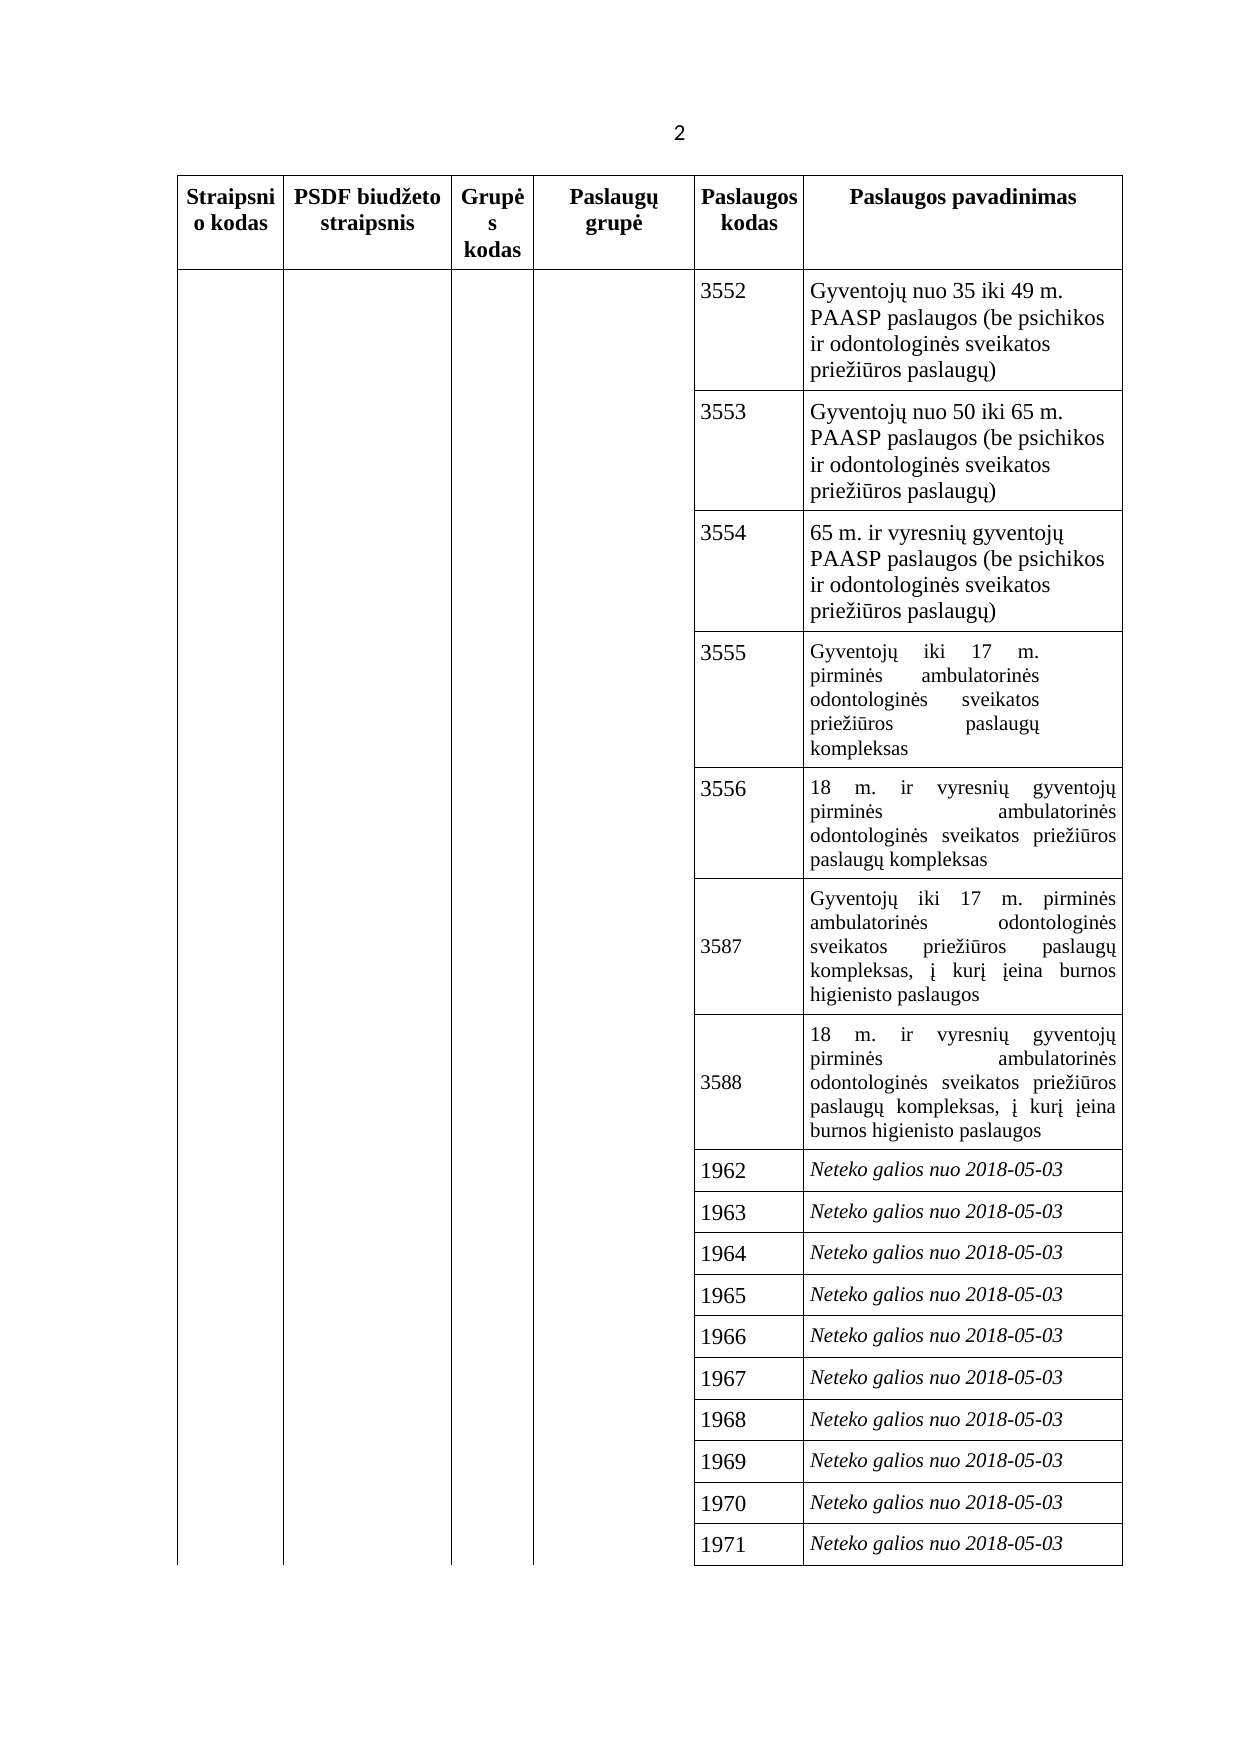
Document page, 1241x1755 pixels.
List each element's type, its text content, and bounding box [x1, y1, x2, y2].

table_cell Neteko galios nuo 2018-05-03 [804, 1192, 1122, 1232]
table_cell [178, 1315, 283, 1357]
table_cell 1966 [695, 1316, 803, 1357]
table_header Grupės kodas [452, 176, 533, 269]
table_cell [452, 1399, 533, 1440]
table_cell [178, 1523, 283, 1565]
table_cell [284, 1399, 451, 1440]
table_cell [284, 270, 451, 1191]
table_cell 1970 [695, 1483, 803, 1523]
table_cell 3555 [695, 632, 803, 767]
table_cell [534, 1315, 694, 1357]
table_cell Gyventojų iki 17 m. pirminės ambulatorinės odontologinės sveikatos priežiūros paslaugų kompleksas, į kurį įeina burnos higienisto paslaugos [804, 879, 1122, 1013]
table_cell [534, 270, 694, 1191]
table_cell 18 m. ir vyresnių gyventojų pirminės ambulatorinės odontologinės sveikatos priežiūros paslaugų kompleksas [804, 768, 1122, 878]
table_cell 1968 [695, 1400, 803, 1440]
table_cell 65 m. ir vyresnių gyventojų PAASP paslaugos (be psichikos ir odontologinės sveikatos priežiūros paslaugų) [804, 511, 1122, 631]
table_cell Gyventojų nuo 35 iki 49 m. PAASP paslaugos (be psichikos ir odontologinės sveikatos priežiūros paslaugų) [804, 270, 1122, 390]
table_cell [452, 1482, 533, 1523]
table_cell 18 m. ir vyresnių gyventojų pirminės ambulatorinės odontologinės sveikatos priežiūros paslaugų kompleksas, į kurį įeina burnos higienisto paslaugos [804, 1015, 1122, 1149]
table_cell [178, 1191, 283, 1232]
table_cell [284, 1357, 451, 1398]
table_cell 3552 [695, 270, 803, 390]
table_header Paslaugos kodas [695, 176, 803, 269]
table_cell Gyventojų nuo 50 iki 65 m. PAASP paslaugos (be psichikos ir odontologinės sveikatos priežiūros paslaugų) [804, 391, 1122, 510]
table_cell Neteko galios nuo 2018-05-03 [804, 1150, 1122, 1191]
table_cell [178, 1232, 283, 1274]
table_cell [534, 1482, 694, 1523]
table_cell [284, 1523, 451, 1565]
table_cell 1971 [695, 1524, 803, 1565]
table_cell [452, 270, 533, 1191]
table_cell [284, 1191, 451, 1232]
table_cell Neteko galios nuo 2018-05-03 [804, 1316, 1122, 1357]
table_cell Neteko galios nuo 2018-05-03 [804, 1358, 1122, 1398]
table_header Straipsnio kodas [178, 176, 283, 269]
table_cell 1967 [695, 1358, 803, 1398]
table_cell Neteko galios nuo 2018-05-03 [804, 1524, 1122, 1565]
table_cell [284, 1315, 451, 1357]
table_cell [284, 1232, 451, 1274]
table_cell [452, 1440, 533, 1482]
table_cell Neteko galios nuo 2018-05-03 [804, 1400, 1122, 1440]
table_cell [452, 1191, 533, 1232]
table_cell [178, 1482, 283, 1523]
table_cell [534, 1274, 694, 1315]
table_cell [534, 1399, 694, 1440]
table_cell Neteko galios nuo 2018-05-03 [804, 1233, 1122, 1274]
table_cell [452, 1232, 533, 1274]
table_cell Neteko galios nuo 2018-05-03 [804, 1441, 1122, 1482]
table_header Paslaugos pavadinimas [804, 176, 1122, 269]
table_cell Gyventojų iki 17 m. pirminės ambulatorinės odontologinės sveikatos priežiūros paslaugų kompleksas [804, 632, 1122, 767]
table_cell [284, 1274, 451, 1315]
table_cell [452, 1523, 533, 1565]
table_cell [178, 1399, 283, 1440]
table_header Paslaugų grupė [534, 176, 694, 269]
table_cell 1969 [695, 1441, 803, 1482]
table_cell [534, 1191, 694, 1232]
table_cell 3587 [695, 879, 803, 1013]
table_cell [178, 270, 283, 1191]
table_cell [284, 1440, 451, 1482]
table_cell [178, 1357, 283, 1398]
table_cell 1964 [695, 1233, 803, 1274]
table_header PSDF biudžeto straipsnis [284, 176, 451, 269]
table_cell [534, 1232, 694, 1274]
table_cell 3588 [695, 1015, 803, 1149]
table_cell 1963 [695, 1192, 803, 1232]
table_cell 3553 [695, 391, 803, 510]
table_cell [534, 1523, 694, 1565]
table_cell [452, 1315, 533, 1357]
table_cell [452, 1274, 533, 1315]
table_cell Neteko galios nuo 2018-05-03 [804, 1275, 1122, 1315]
table_cell [284, 1482, 451, 1523]
table_cell [534, 1357, 694, 1398]
table_cell [534, 1440, 694, 1482]
table_cell Neteko galios nuo 2018-05-03 [804, 1483, 1122, 1523]
table_cell [178, 1440, 283, 1482]
table_cell [452, 1357, 533, 1398]
table_cell 1962 [695, 1150, 803, 1191]
table_cell 3554 [695, 511, 803, 631]
table_cell 3556 [695, 768, 803, 878]
table_cell [178, 1274, 283, 1315]
table_cell 1965 [695, 1275, 803, 1315]
